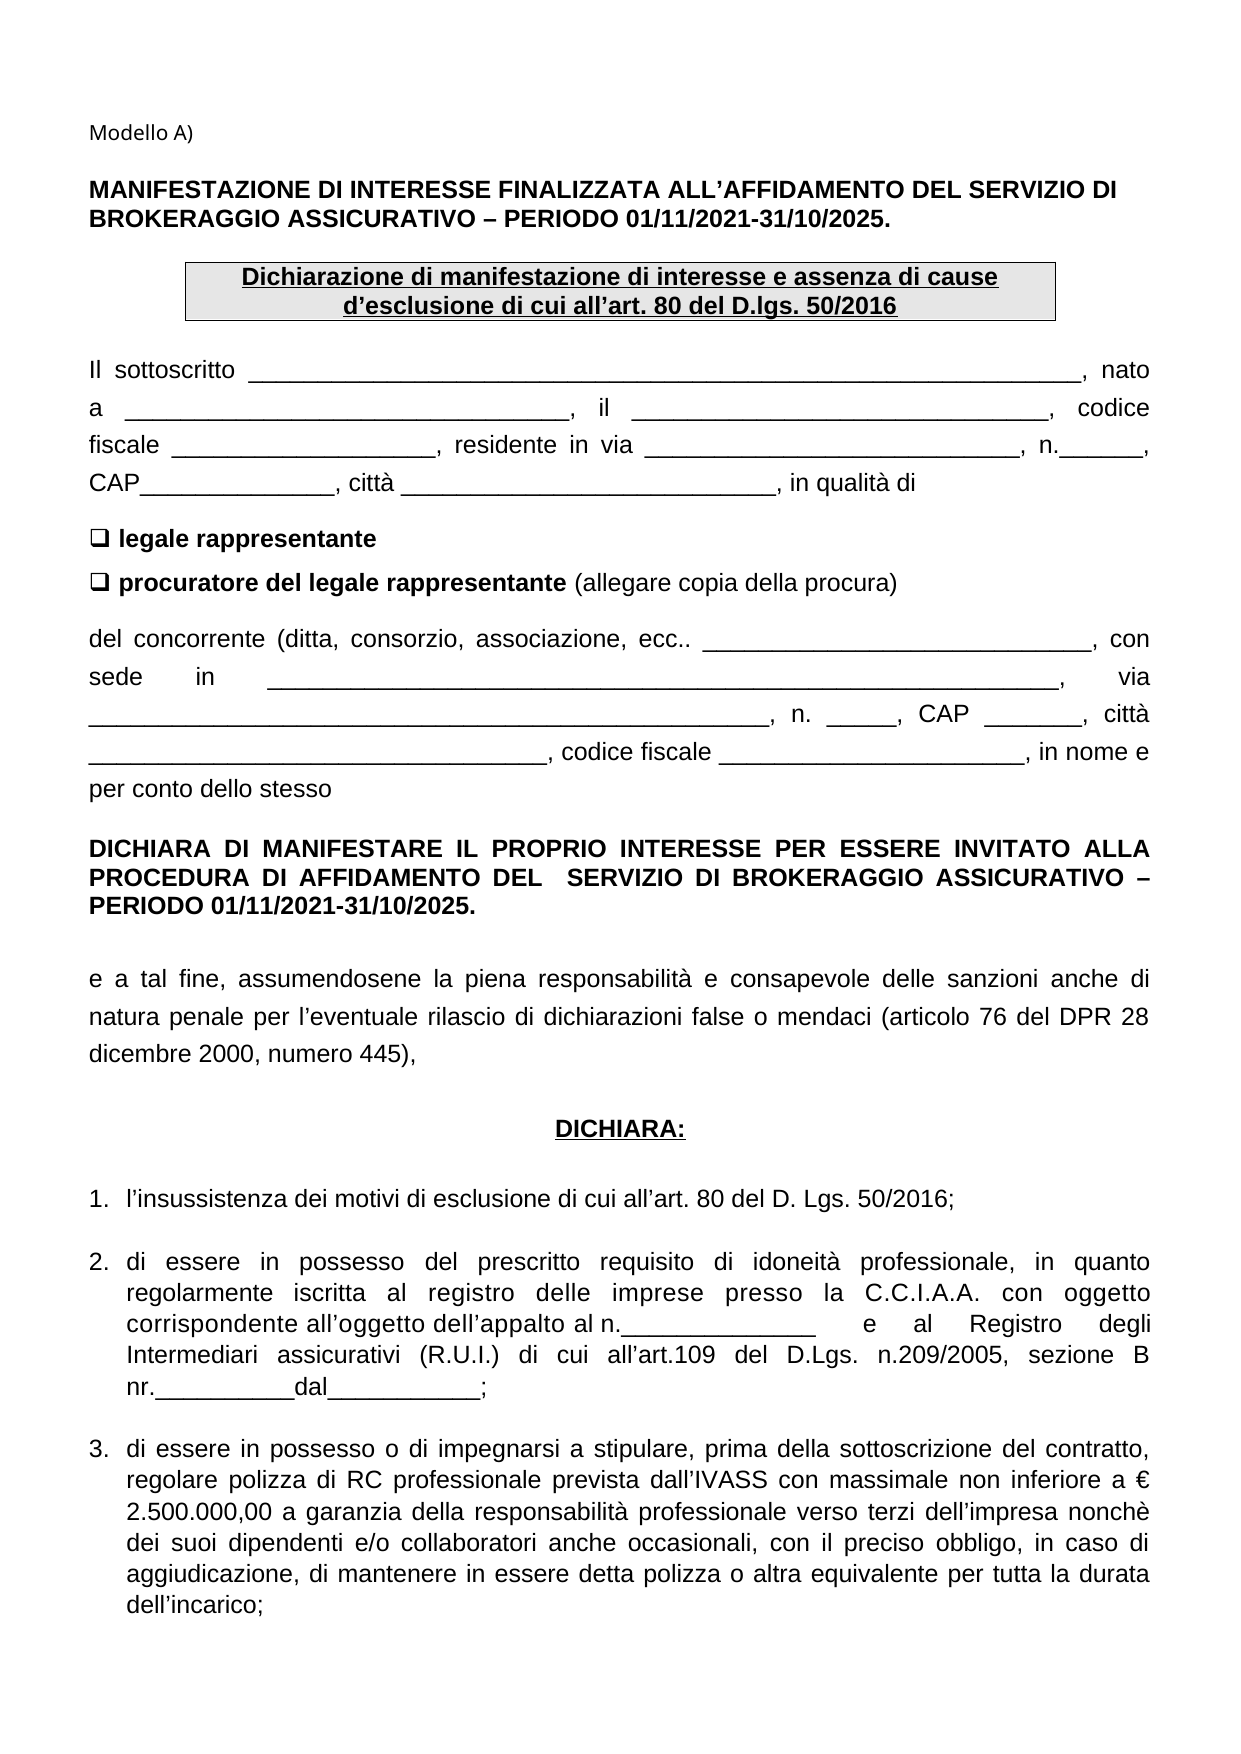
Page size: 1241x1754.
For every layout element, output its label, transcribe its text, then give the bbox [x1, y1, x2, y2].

table_header Dichiarazione di manifestazione di interesse e assenza di cause d’esclusione di cui all’art. 80 del D.lgs. 50/2016 [186, 263, 1055, 319]
list l’insussistenza dei motivi di esclusione di cui all’art. 80 del D. Lgs. 50/2016; [89, 1183, 1152, 1214]
list procuratore del legale rappresentante (allegare copia della procura) [89, 561, 1152, 599]
list di essere in possesso o di impegnarsi a stipulare, prima della sottoscrizione del contratto, regolare polizza di RC professionale prevista dall’IVASS con massimale non inferiore a € 2.500.000,00 a garanzia della responsabilità professionale verso terzi dell’impresa nonchè dei suoi dipendenti e/o collaboratori anche occasionali, con il preciso obbligo, in caso di aggiudicazione, di mantenere in essere detta polizza o altra equivalente per tutta la durata dell’incarico; [89, 1433, 1152, 1620]
text DICHIARA DI MANIFESTARE IL PROPRIO INTERESSE PER ESSERE INVITATO ALLA PROCEDURA DI AFFIDAMENTO DEL SERVIZIO DI BROKERAGGIO ASSICURATIVO – PERIODO 01/11/2021-31/10/2025. [89, 834, 1152, 920]
list legale rappresentante [89, 518, 1152, 555]
text MANIFESTAZIONE DI INTERESSE FINALIZZATA ALL’AFFIDAMENTO DEL SERVIZIO DI BROKERAGGIO ASSICURATIVO – PERIODO 01/11/2021-31/10/2025. [89, 175, 1152, 233]
text Il sottoscritto ____________________________________________________________, nato a ________________________________, il ______________________________, codice fiscale ___________________, residente in via ___________________________, n.______, CAP______________, città ___________________________, in qualità di [89, 349, 1152, 499]
text del concorrente (ditta, consorzio, associazione, ecc.. ____________________________, con sede in _________________________________________________________, via _________________________________________________, n. _____, CAP _______, città _________________________________, codice fiscale ______________________, in nome e per conto dello stesso [89, 618, 1152, 805]
list di essere in possesso del prescritto requisito di idoneità professionale, in quanto regolarmente iscritta al registro delle imprese presso la C.C.I.A.A. con oggetto corrispondente all’oggetto dell’appalto al n.______________ e al Registro degli Intermediari assicurativi (R.U.I.) di cui all’art.109 del D.Lgs. n.209/2005, sezione B nr.__________dal___________; [89, 1245, 1152, 1401]
text Modello A) [89, 118, 1152, 147]
text DICHIARA: [89, 1108, 1152, 1145]
text e a tal fine, assumendosene la piena responsabilità e consapevole delle sanzioni anche di natura penale per l’eventuale rilascio di dichiarazioni false o mendaci (articolo 76 del DPR 28 dicembre 2000, numero 445), [89, 958, 1152, 1070]
